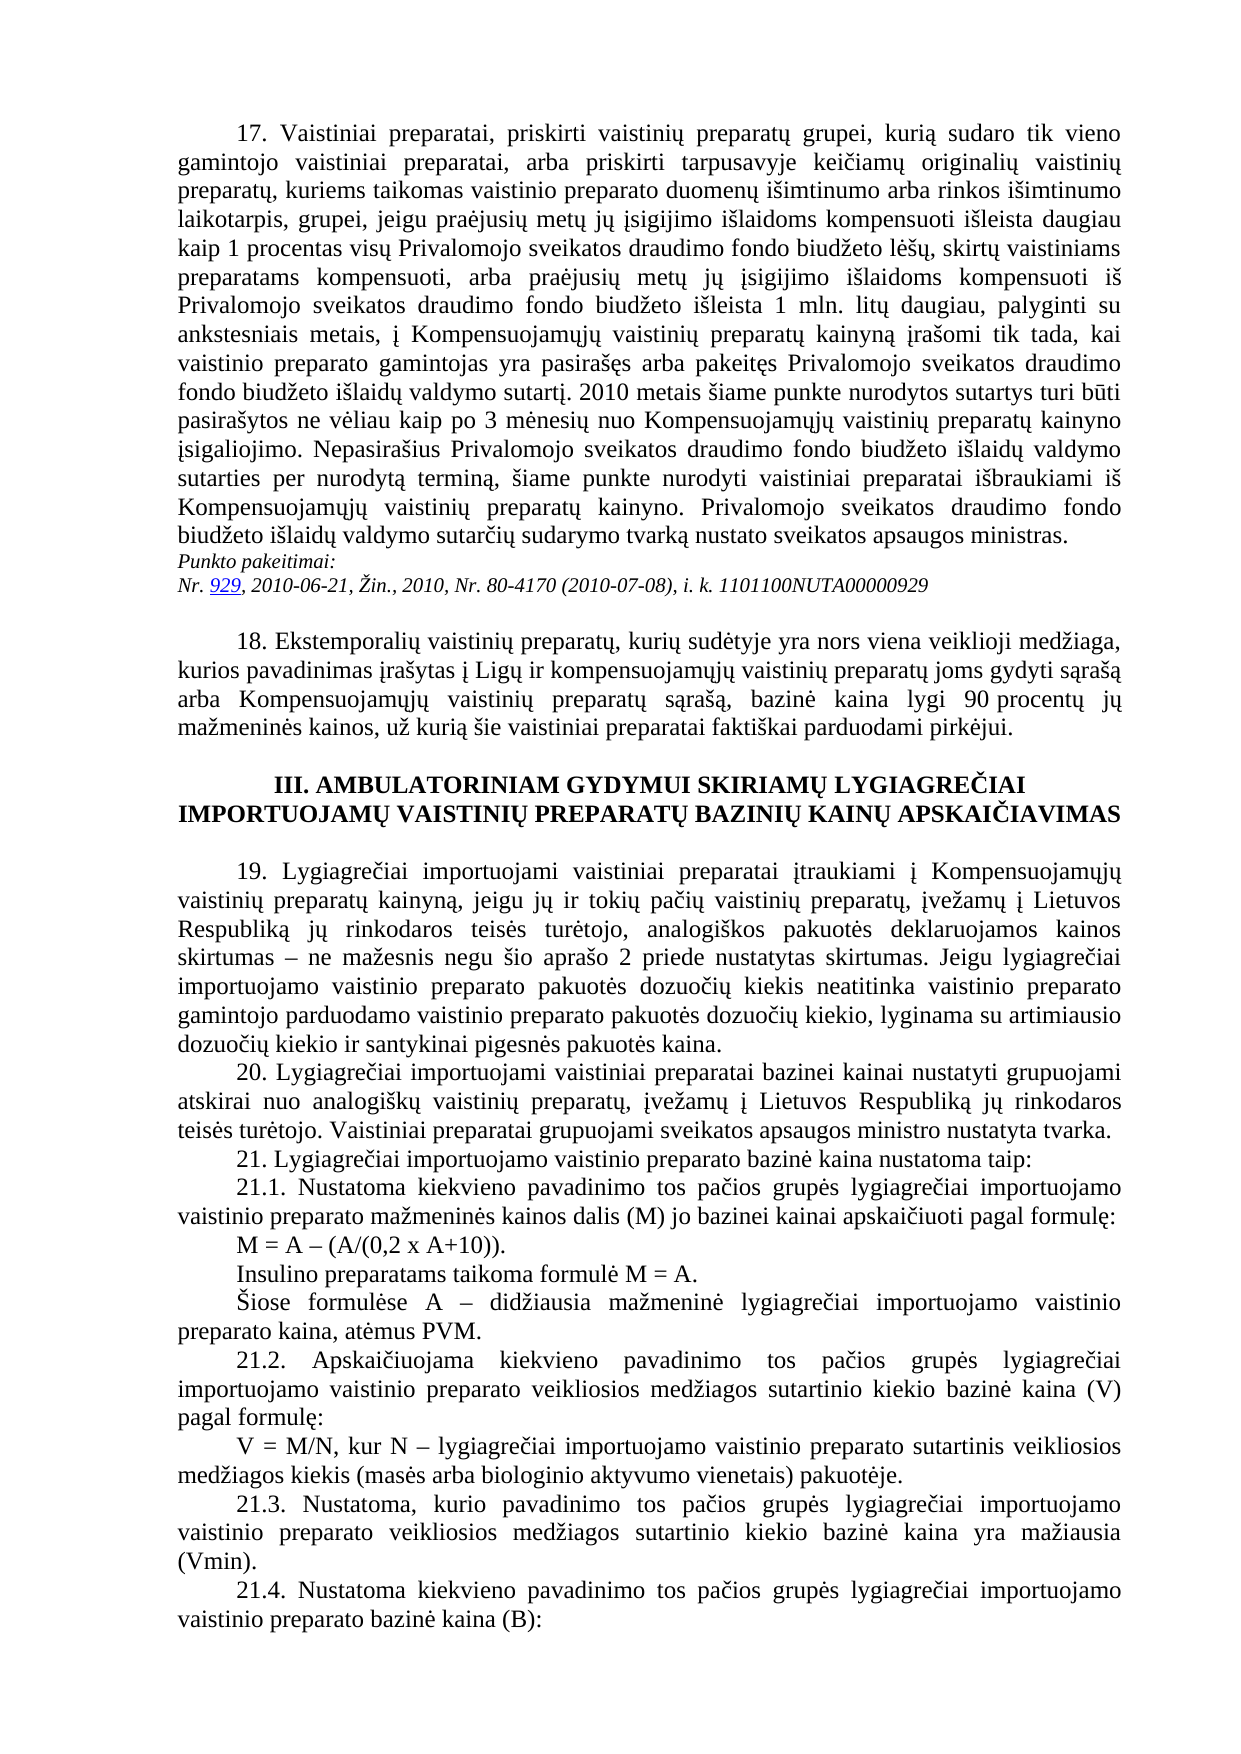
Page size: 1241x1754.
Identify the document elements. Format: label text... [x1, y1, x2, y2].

text M = A – (A/(0,2 x A+10)). [177, 1230, 1122, 1259]
text 21.4. Nustatoma kiekvieno pavadinimo tos pačios grupės lygiagrečiai importuojamo vaistinio preparato bazinė kaina (B): [177, 1575, 1122, 1632]
text Insulino preparatams taikoma formulė M = A. [177, 1259, 1122, 1287]
text III. AMBULATORINIAM GYDYMUI SKIRIAMŲ LygiagreČIAI importUOJAMŲ vaistinių preparatų bazinių kainų apskaičiavimas [177, 770, 1122, 827]
text 21. Lygiagrečiai importuojamo vaistinio preparato bazinė kaina nustatoma taip: [177, 1144, 1122, 1172]
text 17. Vaistiniai preparatai, priskirti vaistinių preparatų grupei, kurią sudaro tik vieno gamintojo vaistiniai preparatai, arba priskirti tarpusavyje keičiamų originalių vaistinių preparatų, kuriems taikomas vaistinio preparato duomenų išimtinumo arba rinkos išimtinumo laikotarpis, grupei, jeigu praėjusių metų jų įsigijimo išlaidoms kompensuoti išleista daugiau kaip 1 procentas visų Privalomojo sveikatos draudimo fondo biudžeto lėšų, skirtų vaistiniams preparatams kompensuoti, arba praėjusių metų jų įsigijimo išlaidoms kompensuoti iš Privalomojo sveikatos draudimo fondo biudžeto išleista 1 mln. litų daugiau, palyginti su ankstesniais metais, į Kompensuojamųjų vaistinių preparatų kainyną įrašomi tik tada, kai vaistinio preparato gamintojas yra pasirašęs arba pakeitęs Privalomojo sveikatos draudimo fondo biudžeto išlaidų valdymo sutartį. 2010 metais šiame punkte nurodytos sutartys turi būti pasirašytos ne vėliau kaip po 3 mėnesių nuo Kompensuojamųjų vaistinių preparatų kainyno įsigaliojimo. Nepasirašius Privalomojo sveikatos draudimo fondo biudžeto išlaidų valdymo sutarties per nurodytą terminą, šiame punkte nurodyti vaistiniai preparatai išbraukiami iš Kompensuojamųjų vaistinių preparatų kainyno. Privalomojo sveikatos draudimo fondo biudžeto išlaidų valdymo sutarčių sudarymo tvarką nustato sveikatos apsaugos ministras. [177, 118, 1122, 549]
text 19. Lygiagrečiai importuojami vaistiniai preparatai įtraukiami į Kompensuojamųjų vaistinių preparatų kainyną, jeigu jų ir tokių pačių vaistinių preparatų, įvežamų į Lietuvos Respubliką jų rinkodaros teisės turėtojo, analogiškos pakuotės deklaruojamos kainos skirtumas – ne mažesnis negu šio aprašo 2 priede nustatytas skirtumas. Jeigu lygiagrečiai importuojamo vaistinio preparato pakuotės dozuočių kiekis neatitinka vaistinio preparato gamintojo parduodamo vaistinio preparato pakuotės dozuočių kiekio, lyginama su artimiausio dozuočių kiekio ir santykinai pigesnės pakuotės kaina. [177, 856, 1122, 1057]
text 21.1. Nustatoma kiekvieno pavadinimo tos pačios grupės lygiagrečiai importuojamo vaistinio preparato mažmeninės kainos dalis (M) jo bazinei kainai apskaičiuoti pagal formulę: [177, 1172, 1122, 1230]
text 21.2. Apskaičiuojama kiekvieno pavadinimo tos pačios grupės lygiagrečiai importuojamo vaistinio preparato veikliosios medžiagos sutartinio kiekio bazinė kaina (V) pagal formulę: [177, 1345, 1122, 1431]
text Punkto pakeitimai: [177, 549, 1122, 573]
text V = M/N, kur N – lygiagrečiai importuojamo vaistinio preparato sutartinis veikliosios medžiagos kiekis (masės arba biologinio aktyvumo vienetais) pakuotėje. [177, 1431, 1122, 1489]
text Šiose formulėse A – didžiausia mažmeninė lygiagrečiai importuojamo vaistinio preparato kaina, atėmus PVM. [177, 1287, 1122, 1345]
text 20. Lygiagrečiai importuojami vaistiniai preparatai bazinei kainai nustatyti grupuojami atskirai nuo analogiškų vaistinių preparatų, įvežamų į Lietuvos Respubliką jų rinkodaros teisės turėtojo. Vaistiniai preparatai grupuojami sveikatos apsaugos ministro nustatyta tvarka. [177, 1057, 1122, 1144]
text Nr. 929, 2010-06-21, Žin., 2010, Nr. 80-4170 (2010-07-08), i. k. 1101100NUTA00000929 [177, 573, 1122, 597]
text 18. Ekstemporalių vaistinių preparatų, kurių sudėtyje yra nors viena veiklioji medžiaga, kurios pavadinimas įrašytas į Ligų ir kompensuojamųjų vaistinių preparatų joms gydyti sąrašą arba Kompensuojamųjų vaistinių preparatų sąrašą, bazinė kaina lygi 90 procentų jų mažmeninės kainos, už kurią šie vaistiniai preparatai faktiškai parduodami pirkėjui. [177, 626, 1122, 741]
text 21.3. Nustatoma, kurio pavadinimo tos pačios grupės lygiagrečiai importuojamo vaistinio preparato veikliosios medžiagos sutartinio kiekio bazinė kaina yra mažiausia (Vmin). [177, 1489, 1122, 1575]
